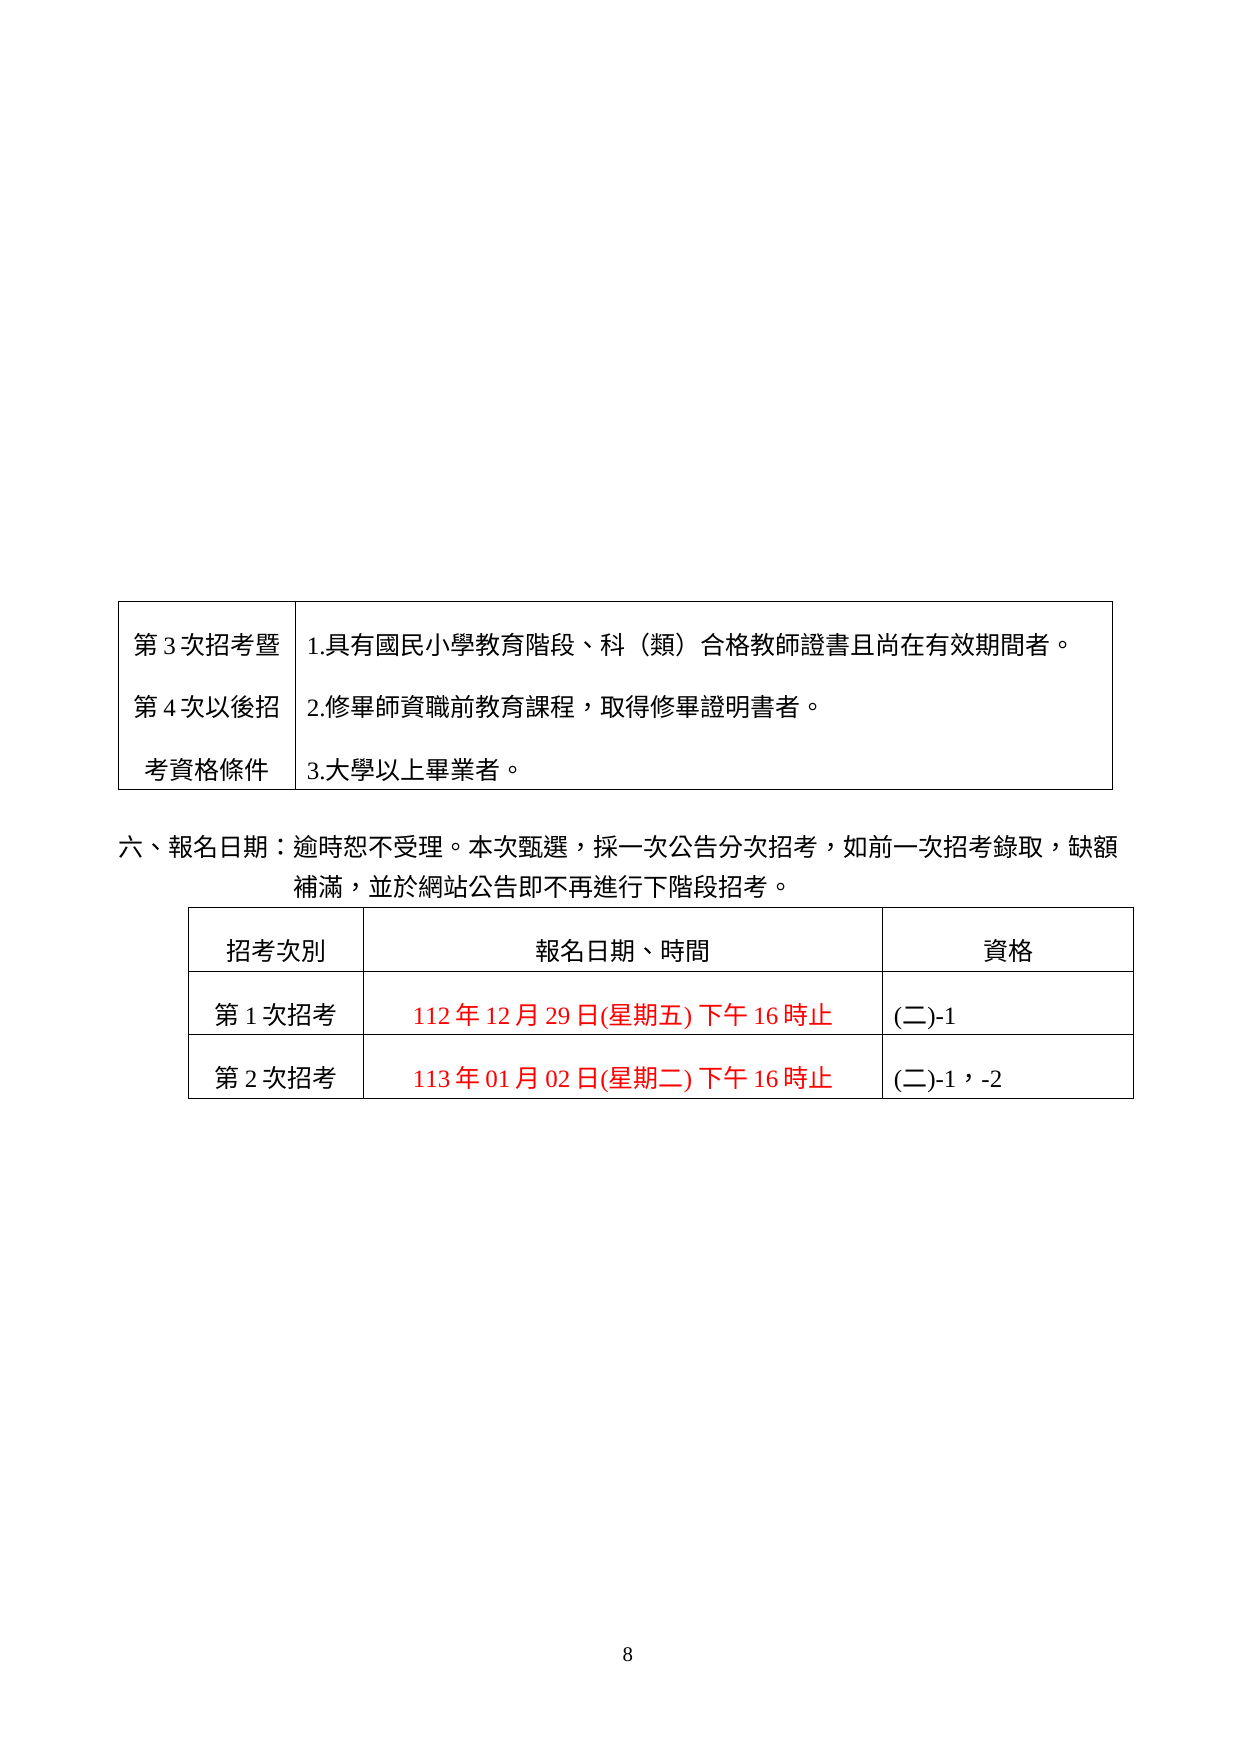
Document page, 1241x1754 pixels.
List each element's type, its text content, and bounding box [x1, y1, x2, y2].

table_cell 1.具有國民小學教育階段、科（類）合格教師證書且尚在有效期間者。 2.修畢師資職前教育課程，取得修畢證明書者。 3.大學以上畢業者。 [296, 602, 1112, 789]
table_cell (二)-1 [883, 972, 1133, 1034]
table_cell 第1次招考 [189, 972, 363, 1034]
table_cell 112年12月29日(星期五) 下午16時止 [364, 972, 882, 1034]
table_cell (二)-1，-2 [883, 1035, 1133, 1098]
table_cell 第2次招考 [189, 1035, 363, 1098]
table_header 招考次別 [189, 908, 363, 971]
table_header 報名日期、時間 [364, 908, 882, 971]
table_cell 第3次招考暨 第4次以後招考資格條件 [119, 602, 295, 789]
table_header 資格 [883, 908, 1133, 971]
text 六、報名日期：逾時恕不受理。本次甄選，採一次公告分次招考，如前一次招考錄取，缺額補滿，並於網站公告即不再進行下階段招考。 [118, 828, 1137, 904]
table_cell 113年01月02日(星期二) 下午16時止 [364, 1035, 882, 1098]
